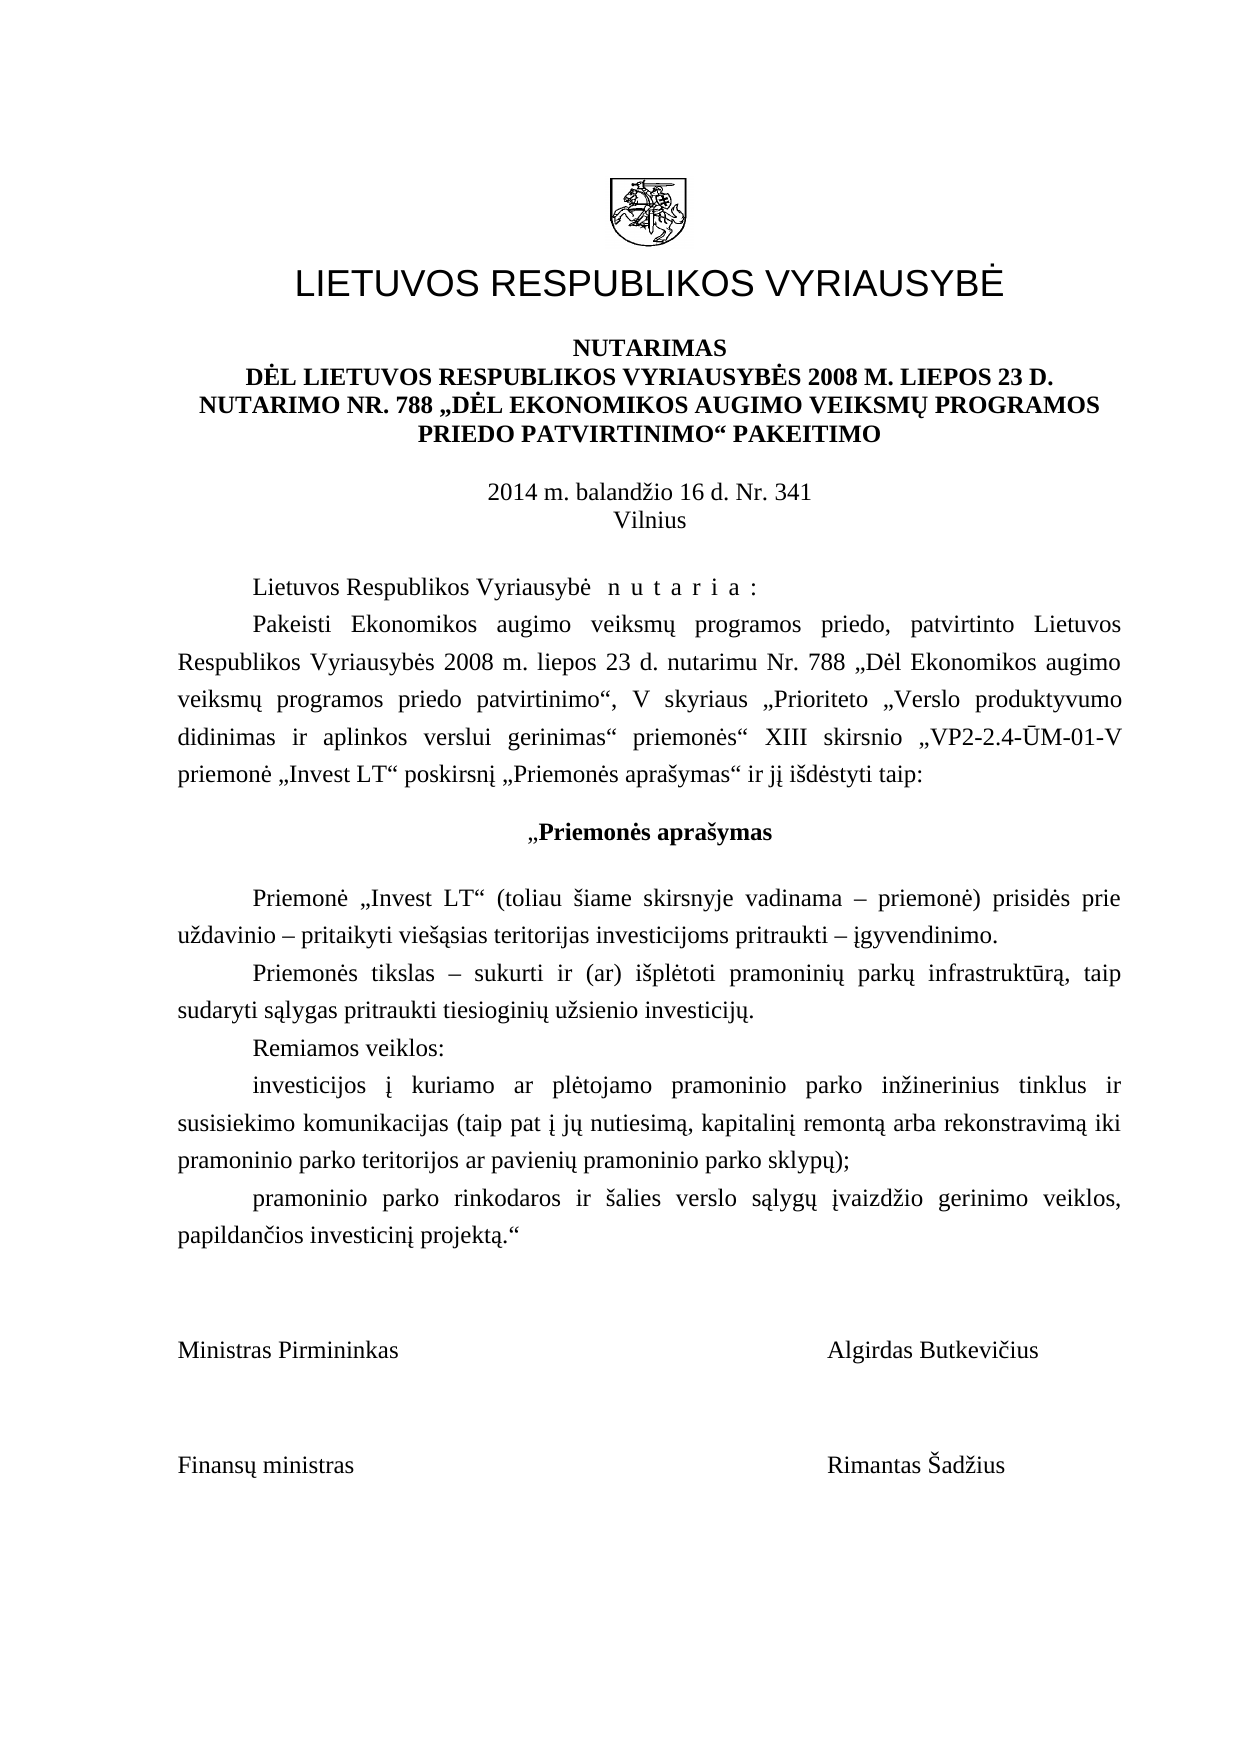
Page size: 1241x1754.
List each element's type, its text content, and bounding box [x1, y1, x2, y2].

text Lietuvos Respublikos Vyriausybė [177, 261, 1122, 304]
text Priemonė „Invest LT“ (toliau šiame skirsnyje vadinama – priemonė) prisidės prie uždavinio – pritaikyti viešąsias teritorijas investicijoms pritraukti – įgyvendinimo. [177, 874, 1122, 949]
text Finansų ministras Rimantas Šadžius [177, 1450, 1122, 1479]
text Lietuvos Respublikos Vyriausybė nutaria: [177, 563, 1122, 600]
text Remiamos veiklos: [177, 1024, 1122, 1062]
text Ministras Pirmininkas Algirdas Butkevičius [177, 1335, 1122, 1364]
text 2014 m. balandžio 16 d. Nr. 341 Vilnius [177, 477, 1122, 534]
text Pakeisti Ekonomikos augimo veiksmų programos priedo, patvirtinto Lietuvos Respublikos Vyriausybės 2008 m. liepos 23 d. nutarimu Nr. 788 „Dėl Ekonomikos augimo veiksmų programos priedo patvirtinimo“, V skyriaus „Prioriteto „Verslo produktyvumo didinimas ir aplinkos verslui gerinimas“ priemonės“ XIII skirsnio „VP2-2.4-ŪM-01-V priemonė „Invest LT“ poskirsnį „Priemonės aprašymas“ ir jį išdėstyti taip: [177, 600, 1122, 788]
text „Priemonės aprašymas [177, 817, 1122, 845]
text nutarimas [177, 333, 1122, 362]
text investicijos į kuriamo ar plėtojamo pramoninio parko inžinerinius tinklus ir susisiekimo komunikacijas (taip pat į jų nutiesimą, kapitalinį remontą arba rekonstravimą iki pramoninio parko teritorijos ar pavienių pramoninio parko sklypų); [177, 1062, 1122, 1174]
text pramoninio parko rinkodaros ir šalies verslo sąlygų įvaizdžio gerinimo veiklos, papildančios investicinį projektą.“ [177, 1174, 1122, 1249]
text Dėl LIETUVOS RESPUBLIKOS VYRIAUSYBĖS 2008 M. LIEPOS 23 D. NUTARIMO NR. 788 „DĖL EKONOMIKOS AUGIMO VEIKSMŲ PROGRAMOS PRIEDO PATVIRTINIMO“ PAKEITIMO [177, 362, 1122, 448]
text Priemonės tikslas – sukurti ir (ar) išplėtoti pramoninių parkų infrastruktūrą, taip sudaryti sąlygas pritraukti tiesioginių užsienio investicijų. [177, 949, 1122, 1024]
